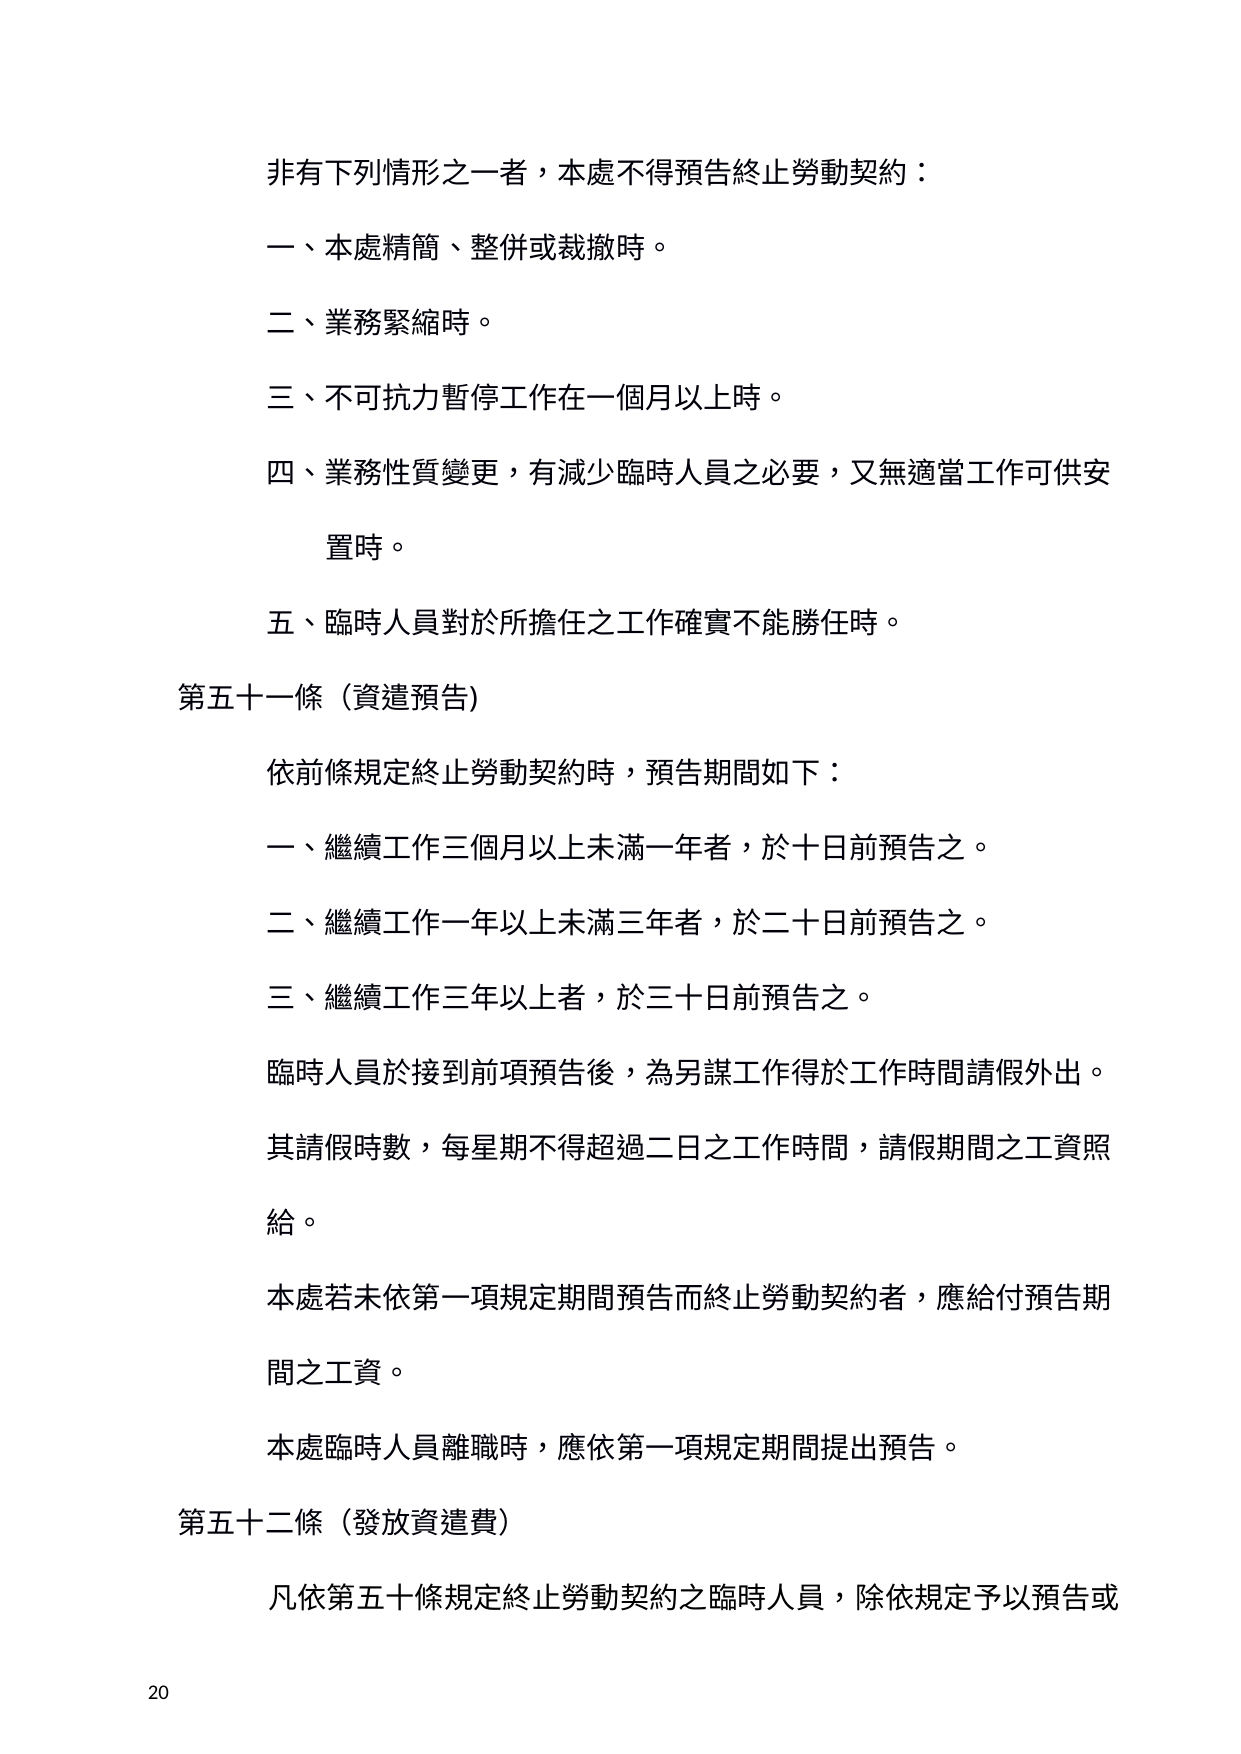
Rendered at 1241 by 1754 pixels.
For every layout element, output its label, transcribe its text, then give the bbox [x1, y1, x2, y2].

text 本處若未依第一項規定期間預告而終止勞動契約者，應給付預告期間之工資。 [266, 1252, 1122, 1402]
text 一、本處精簡、整併或裁撤時。 [266, 202, 1122, 277]
text 二、繼續工作一年以上未滿三年者，於二十日前預告之。 [266, 877, 1122, 952]
text 凡依第五十條規定終止勞動契約之臨時人員，除依規定予以預告或 [180, 1552, 1122, 1627]
text 第五十二條（發放資遣費） [177, 1477, 1122, 1552]
text 三、不可抗力暫停工作在一個月以上時。 [266, 352, 1122, 427]
text 非有下列情形之一者，本處不得預告終止勞動契約： [266, 127, 1122, 202]
text 二、業務緊縮時。 [266, 277, 1122, 352]
text 三、繼續工作三年以上者，於三十日前預告之。 [266, 952, 1122, 1027]
text 本處臨時人員離職時，應依第一項規定期間提出預告。 [266, 1402, 1122, 1477]
text 依前條規定終止勞動契約時，預告期間如下： [266, 727, 1122, 802]
text 一、繼續工作三個月以上未滿一年者，於十日前預告之。 [266, 802, 1122, 877]
text 臨時人員於接到前項預告後，為另謀工作得於工作時間請假外出。其請假時數，每星期不得超過二日之工作時間，請假期間之工資照給。 [266, 1027, 1122, 1252]
text 第五十一條（資遣預告) [177, 652, 1122, 727]
text 五、臨時人員對於所擔任之工作確實不能勝任時。 [266, 577, 1122, 652]
text 四、業務性質變更，有減少臨時人員之必要，又無適當工作可供安置時。 [266, 427, 1122, 577]
